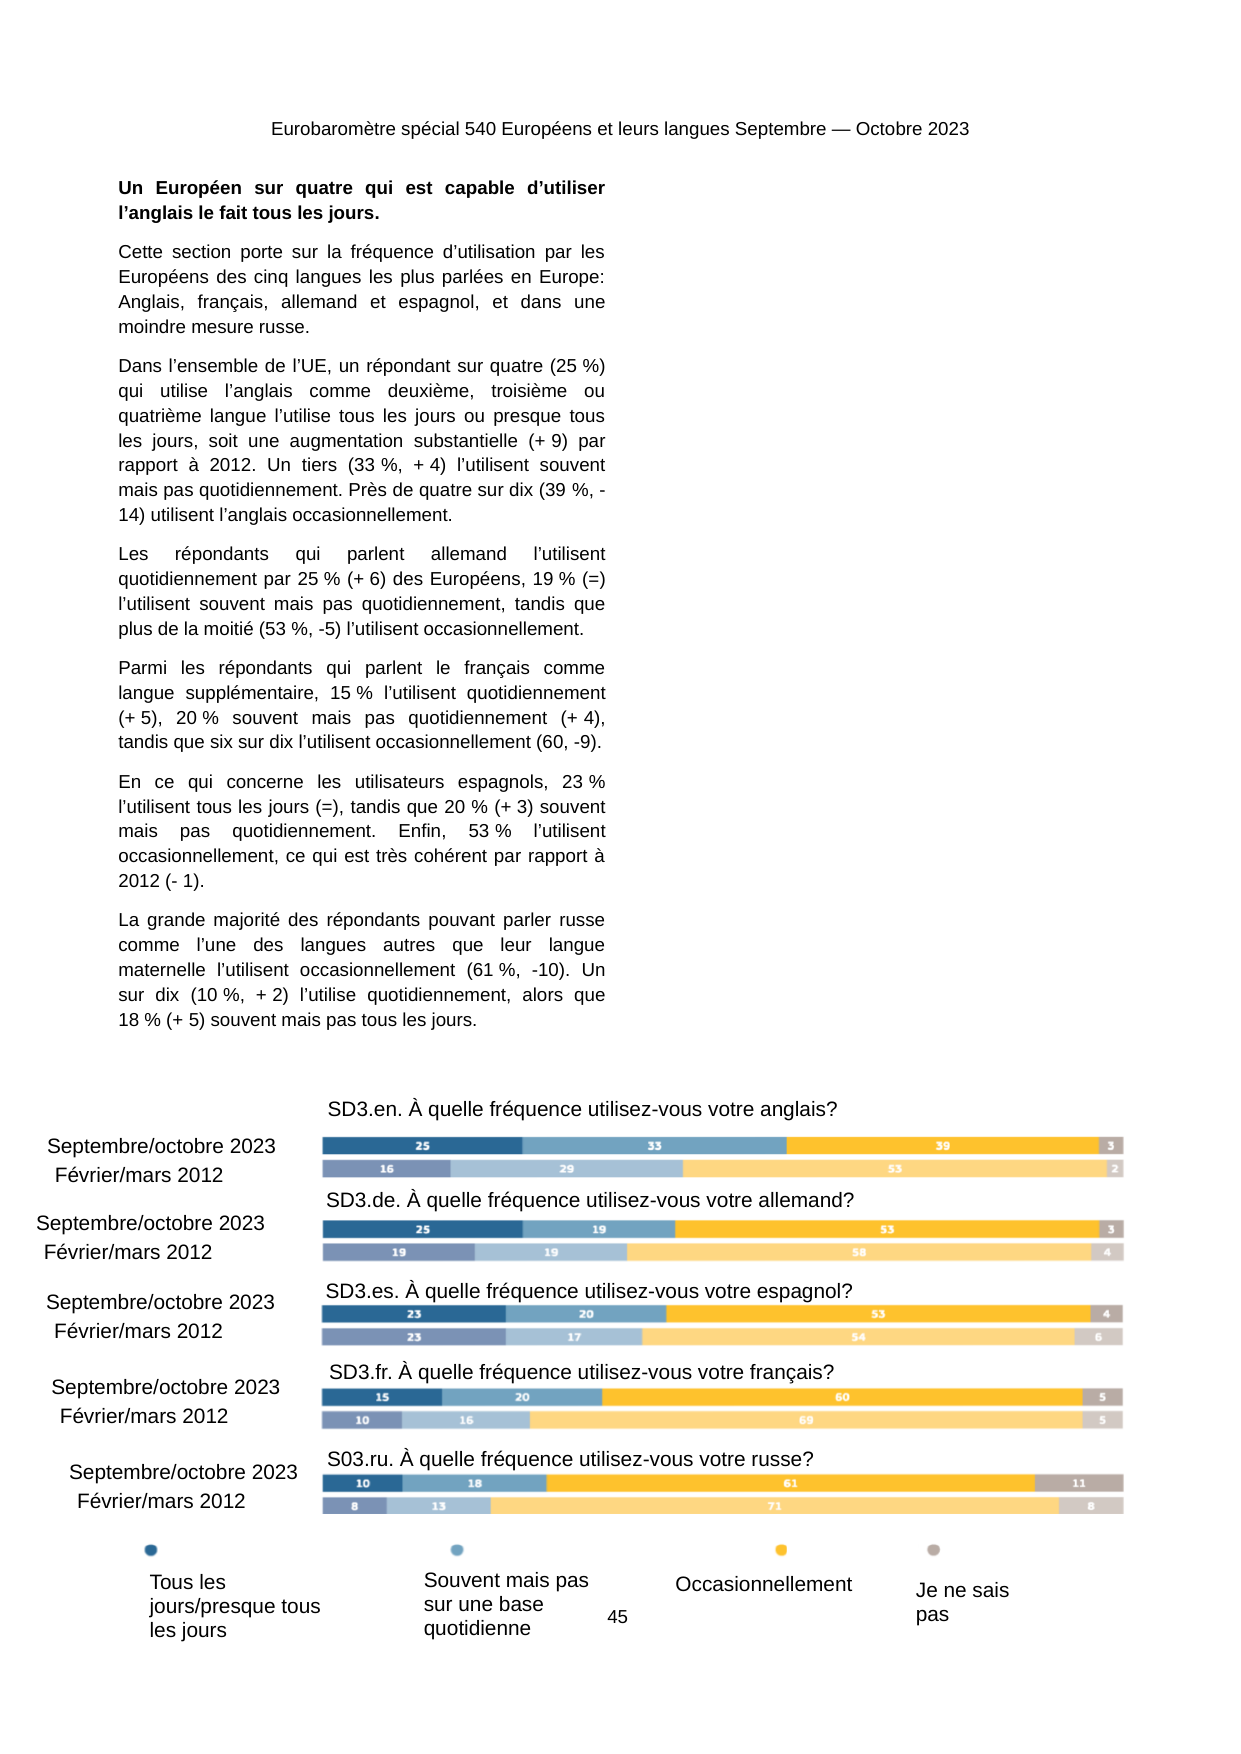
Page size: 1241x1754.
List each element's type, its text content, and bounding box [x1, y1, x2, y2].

text La grande majorité des répondants pouvant parler russe comme l’une des langues autres que leur langue maternelle l’utilisent occasionnellement (61 %, -10). Un sur dix (10 %, + 2) l’utilise quotidiennement, alors que 18 % (+ 5) souvent mais pas tous les jours. [118, 909, 605, 1030]
text Un Européen sur quatre qui est capable d’utiliser l’anglais le fait tous les jours. [118, 177, 605, 223]
text Parmi les répondants qui parlent le français comme langue supplémentaire, 15 % l’utilisent quotidiennement (+ 5), 20 % souvent mais pas quotidiennement (+ 4), tandis que six sur dix l’utilisent occasionnellement (60, -9). [118, 657, 605, 753]
text En ce qui concerne les utilisateurs espagnols, 23 % l’utilisent tous les jours (=), tandis que 20 % (+ 3) souvent mais pas quotidiennement. Enfin, 53 % l’utilisent occasionnellement, ce qui est très cohérent par rapport à 2012 (- 1). [118, 771, 605, 891]
picture [321, 1134, 1127, 1514]
text Les répondants qui parlent allemand l’utilisent quotidiennement par 25 % (+ 6) des Européens, 19 % (=) l’utilisent souvent mais pas quotidiennement, tandis que plus de la moitié (53 %, -5) l’utilisent occasionnellement. [118, 543, 605, 639]
text Cette section porte sur la fréquence d’utilisation par les Européens des cinq langues les plus parlées en Europe: Anglais, français, allemand et espagnol, et dans une moindre mesure russe. [118, 241, 605, 337]
picture [134, 1531, 943, 1561]
text Dans l’ensemble de l’UE, un répondant sur quatre (25 %) qui utilise l’anglais comme deuxième, troisième ou quatrième langue l’utilise tous les jours ou presque tous les jours, soit une augmentation substantielle (+ 9) par rapport à 2012. Un tiers (33 %, + 4) l’utilisent souvent mais pas quotidiennement. Près de quatre sur dix (39 %, -14) utilisent l’anglais occasionnellement. [118, 355, 605, 525]
